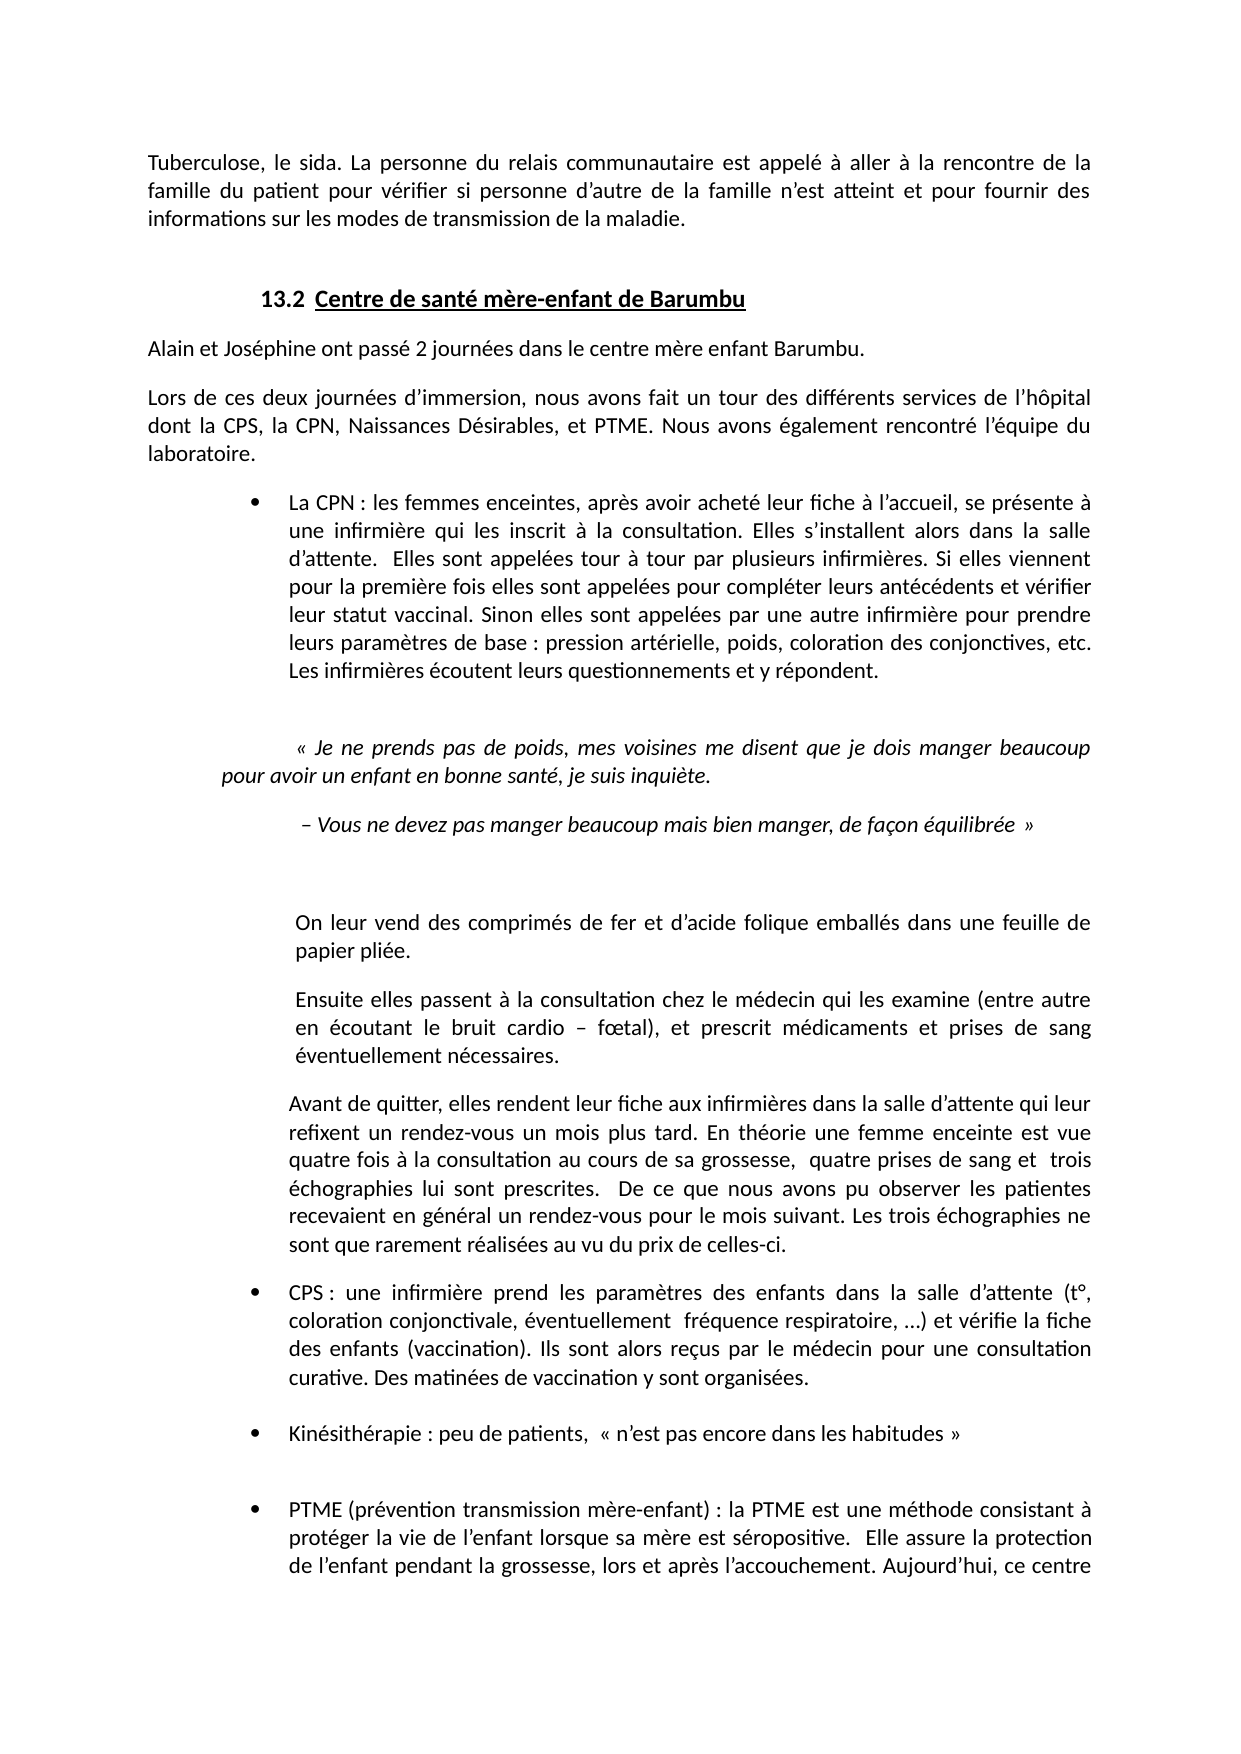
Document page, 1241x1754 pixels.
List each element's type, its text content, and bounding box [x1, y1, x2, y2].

list CPS : une infirmière prend les paramètres des enfants dans la salle d’attente (t°, coloration conjonctivale, éventuellement fréquence respiratoire, …) et vérifie la fiche des enfants (vaccination). Ils sont alors reçus par le médecin pour une consultation curative. Des matinées de vaccination y sont organisées. [251, 1278, 1092, 1391]
list PTME (prévention transmission mère-enfant) : la PTME est une méthode consistant à protéger la vie de l’enfant lorsque sa mère est séropositive. Elle assure la protection de l’enfant pendant la grossesse, lors et après l’accouchement. Aujourd’hui, ce centre [251, 1496, 1092, 1579]
list Kinésithérapie : peu de patients, « n’est pas encore dans les habitudes » [251, 1419, 1092, 1447]
text Ensuite elles passent à la consultation chez le médecin qui les examine (entre autre en écoutant le bruit cardio – fœtal), et prescrit médicaments et prises de sang éventuellement nécessaires. [295, 985, 1092, 1069]
text Tuberculose, le sida. La personne du relais communautaire est appelé à aller à la rencontre de la famille du patient pour vérifier si personne d’autre de la famille n’est atteint et pour fournir des informations sur les modes de transmission de la maladie. [148, 148, 1092, 232]
list La CPN : les femmes enceintes, après avoir acheté leur fiche à l’accueil, se présente à une infirmière qui les inscrit à la consultation. Elles s’installent alors dans la salle d’attente. Elles sont appelées tour à tour par plusieurs infirmières. Si elles viennent pour la première fois elles sont appelées pour compléter leurs antécédents et vérifier leur statut vaccinal. Sinon elles sont appelées par une autre infirmière pour prendre leurs paramètres de base : pression artérielle, poids, coloration des conjonctives, etc. Les infirmières écoutent leurs questionnements et y répondent. [251, 488, 1092, 684]
text Lors de ces deux journées d’immersion, nous avons fait un tour des différents services de l’hôpital dont la CPS, la CPN, Naissances Désirables, et PTME. Nous avons également rencontré l’équipe du laboratoire. [148, 383, 1092, 467]
text On leur vend des comprimés de fer et d’acide folique emballés dans une feuille de papier pliée. [295, 908, 1092, 964]
list Centre de santé mère-enfant de Barumbu [260, 283, 1092, 314]
text Avant de quitter, elles rendent leur fiche aux infirmières dans la salle d’attente qui leur refixent un rendez-vous un mois plus tard. En théorie une femme enceinte est vue quatre fois à la consultation au cours de sa grossesse, quatre prises de sang et trois échographies lui sont prescrites. De ce que nous avons pu observer les patientes recevaient en général un rendez-vous pour le mois suivant. Les trois échographies ne sont que rarement réalisées au vu du prix de celles-ci. [289, 1089, 1092, 1258]
text – Vous ne devez pas manger beaucoup mais bien manger, de façon équilibrée » [221, 810, 1092, 838]
text « Je ne prends pas de poids, mes voisines me disent que je dois manger beaucoup pour avoir un enfant en bonne santé, je suis inquiète. [221, 733, 1092, 789]
text Alain et Joséphine ont passé 2 journées dans le centre mère enfant Barumbu. [148, 334, 1092, 362]
